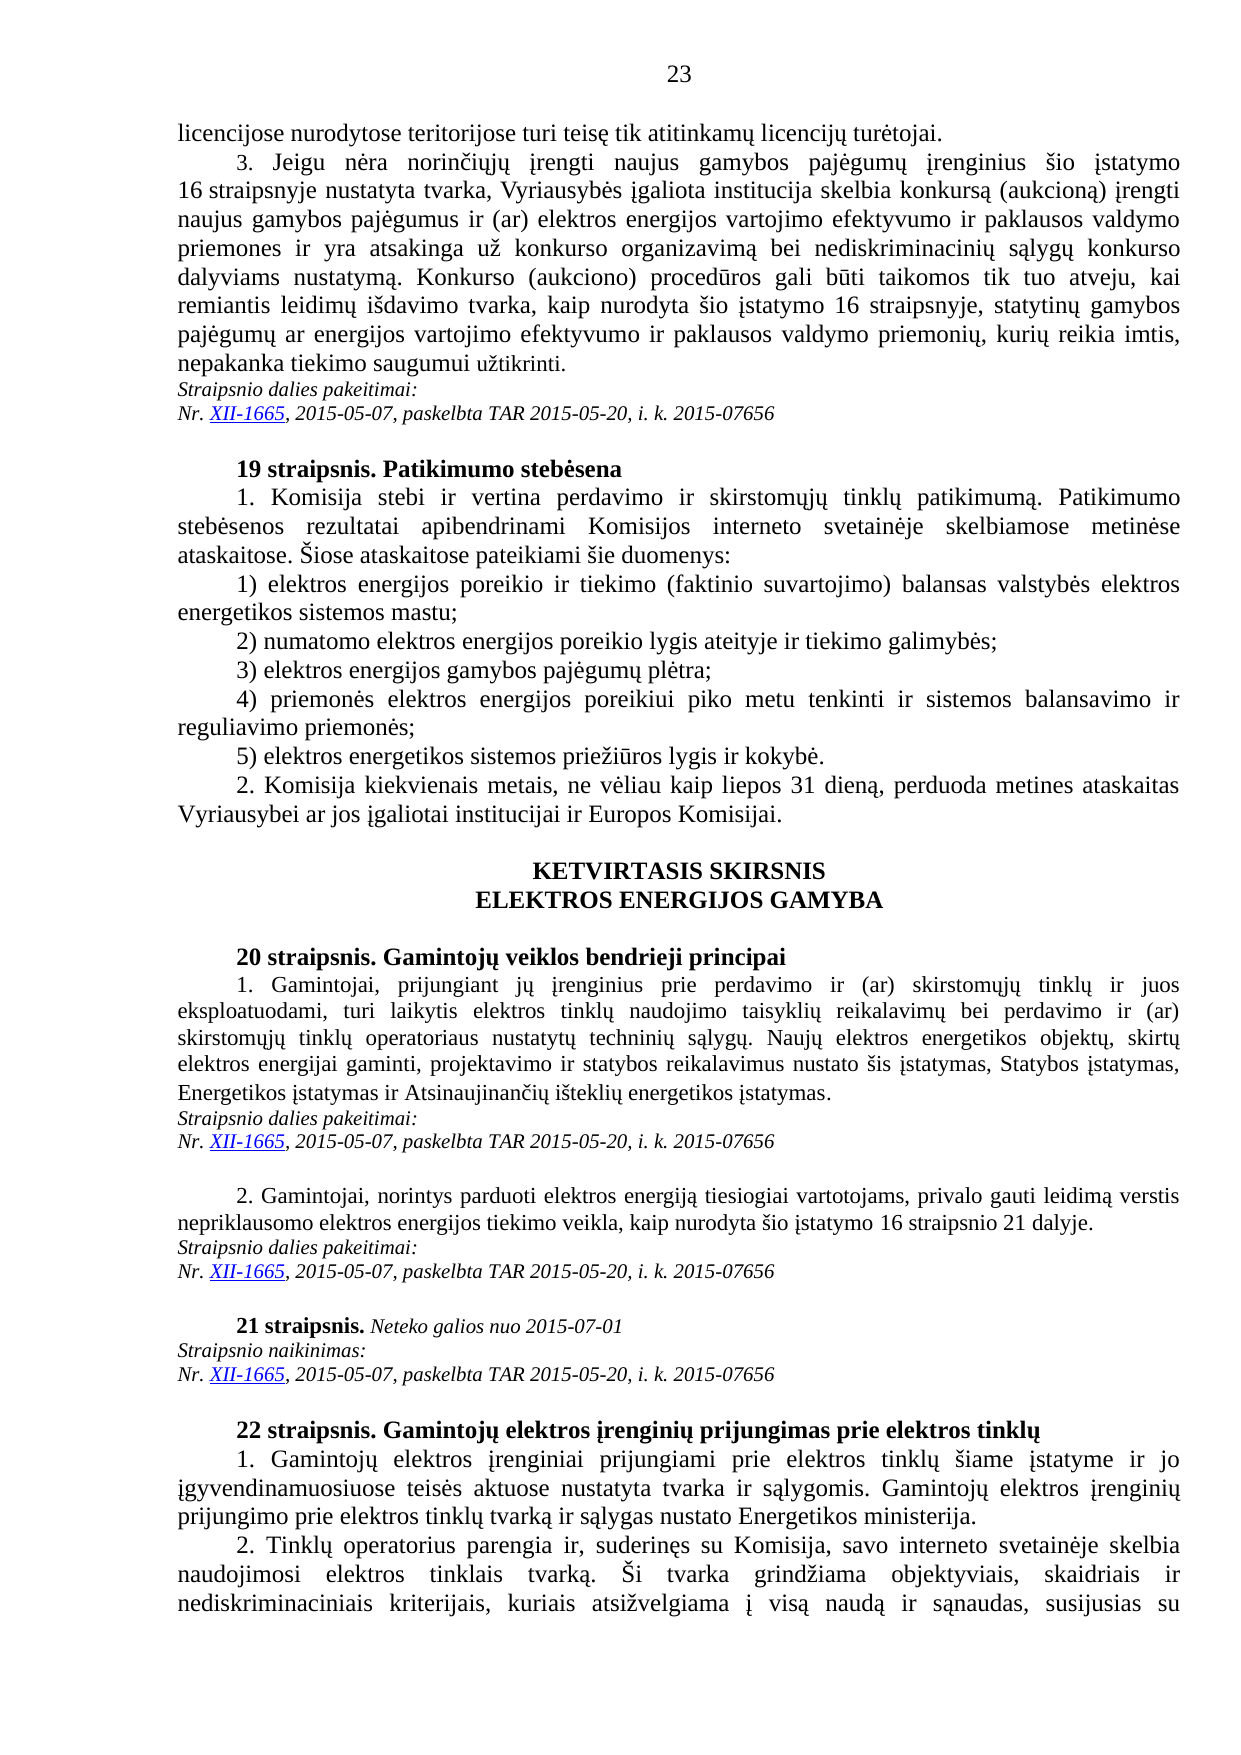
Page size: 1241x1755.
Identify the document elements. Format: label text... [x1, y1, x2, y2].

text Nr. XII-1665, 2015-05-07, paskelbta TAR 2015-05-20, i. k. 2015-07656 [177, 401, 1181, 425]
text Nr. XII-1665, 2015-05-07, paskelbta TAR 2015-05-20, i. k. 2015-07656 [177, 1362, 1181, 1386]
text 5) elektros energetikos sistemos priežiūros lygis ir kokybė. [177, 741, 1181, 770]
text 2. Komisija kiekvienais metais, ne vėliau kaip liepos 31 dieną, perduoda metines ataskaitas Vyriausybei ar jos įgaliotai institucijai ir Europos Komisijai. [177, 770, 1181, 827]
text 20 straipsnis. Gamintojų veiklos bendrieji principai [177, 942, 1181, 971]
text 2. Tinklų operatorius parengia ir, suderinęs su Komisija, savo interneto svetainėje skelbia naudojimosi elektros tinklais tvarką. Ši tvarka grindžiama objektyviais, skaidriais ir nediskriminaciniais kriterijais, kuriais atsižvelgiama į visą naudą ir sąnaudas, susijusias su [177, 1530, 1181, 1616]
text Straipsnio dalies pakeitimai: [177, 1235, 1181, 1259]
text 2) numatomo elektros energijos poreikio lygis ateityje ir tiekimo galimybės; [177, 626, 1181, 655]
text 3. Jeigu nėra norinčiųjų įrengti naujus gamybos pajėgumų įrenginius šio įstatymo 16 straipsnyje nustatyta tvarka, Vyriausybės įgaliota institucija skelbia konkursą (aukcioną) įrengti naujus gamybos pajėgumus ir (ar) elektros energijos vartojimo efektyvumo ir paklausos valdymo priemones ir yra atsakinga už konkurso organizavimą bei nediskriminacinių sąlygų konkurso dalyviams nustatymą. Konkurso (aukciono) procedūros gali būti taikomos tik tuo atveju, kai remiantis leidimų išdavimo tvarka, kaip nurodyta šio įstatymo 16 straipsnyje, statytinų gamybos pajėgumų ar energijos vartojimo efektyvumo ir paklausos valdymo priemonių, kurių reikia imtis, nepakanka tiekimo saugumui užtikrinti. [177, 147, 1181, 377]
text KETVIRTASIS SKIRSNIS [177, 856, 1181, 885]
text 1. Komisija stebi ir vertina perdavimo ir skirstomųjų tinklų patikimumą. Patikimumo stebėsenos rezultatai apibendrinami Komisijos interneto svetainėje skelbiamose metinėse ataskaitose. Šiose ataskaitose pateikiami šie duomenys: [177, 482, 1181, 569]
text Nr. XII-1665, 2015-05-07, paskelbta TAR 2015-05-20, i. k. 2015-07656 [177, 1129, 1181, 1153]
text licencijose nurodytose teritorijose turi teisę tik atitinkamų licencijų turėtojai. [177, 118, 1181, 147]
text 1. Gamintojų elektros įrenginiai prijungiami prie elektros tinklų šiame įstatyme ir jo įgyvendinamuosiuose teisės aktuose nustatyta tvarka ir sąlygomis. Gamintojų elektros įrenginių prijungimo prie elektros tinklų tvarką ir sąlygas nustato Energetikos ministerija. [177, 1444, 1181, 1530]
text 19 straipsnis. Patikimumo stebėsena [177, 454, 1181, 482]
text 3) elektros energijos gamybos pajėgumų plėtra; [177, 655, 1181, 684]
text 1) elektros energijos poreikio ir tiekimo (faktinio suvartojimo) balansas valstybės elektros energetikos sistemos mastu; [177, 569, 1181, 626]
text Straipsnio dalies pakeitimai: [177, 377, 1181, 401]
text 22 straipsnis. Gamintojų elektros įrenginių prijungimas prie elektros tinklų [177, 1415, 1181, 1444]
text Straipsnio dalies pakeitimai: [177, 1105, 1181, 1129]
text 4) priemonės elektros energijos poreikiui piko metu tenkinti ir sistemos balansavimo ir reguliavimo priemonės; [177, 684, 1181, 741]
text ELEKTROS ENERGIJOS GAMYBA [177, 885, 1181, 914]
text 1. Gamintojai, prijungiant jų įrenginius prie perdavimo ir (ar) skirstomųjų tinklų ir juos eksploatuodami, turi laikytis elektros tinklų naudojimo taisyklių reikalavimų bei perdavimo ir (ar) skirstomųjų tinklų operatoriaus nustatytų techninių sąlygų. Naujų elektros energetikos objektų, skirtų elektros energijai gaminti, projektavimo ir statybos reikalavimus nustato šis įstatymas, Statybos įstatymas, Energetikos įstatymas ir Atsinaujinančių išteklių energetikos įstatymas. [177, 971, 1181, 1105]
text Nr. XII-1665, 2015-05-07, paskelbta TAR 2015-05-20, i. k. 2015-07656 [177, 1259, 1181, 1283]
text 21 straipsnis. Neteko galios nuo 2015-07-01 [177, 1312, 1181, 1338]
text 2. Gamintojai, norintys parduoti elektros energiją tiesiogiai vartotojams, privalo gauti leidimą verstis nepriklausomo elektros energijos tiekimo veikla, kaip nurodyta šio įstatymo 16 straipsnio 21 dalyje. [177, 1182, 1181, 1235]
text Straipsnio naikinimas: [177, 1338, 1181, 1362]
